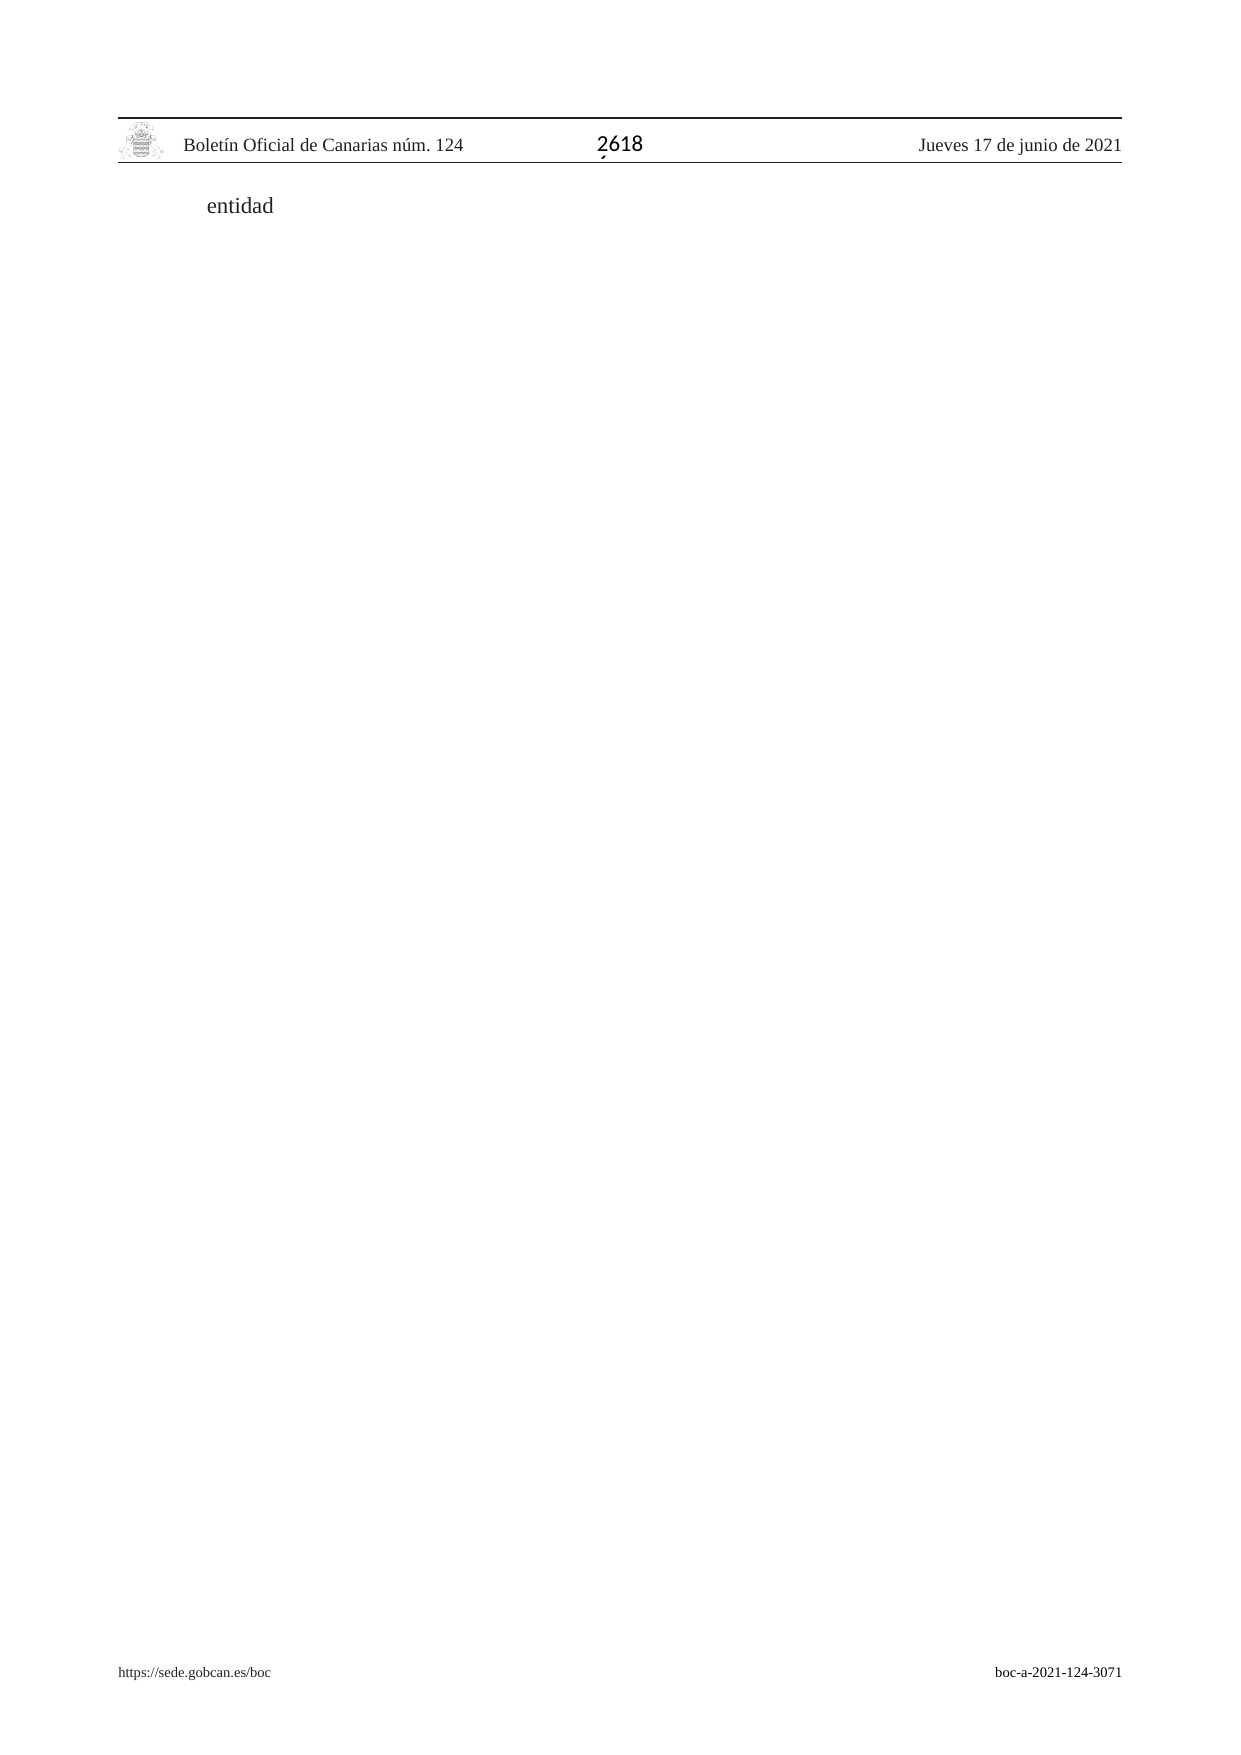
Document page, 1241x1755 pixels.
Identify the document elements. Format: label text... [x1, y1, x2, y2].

text entidad [207, 192, 1034, 218]
